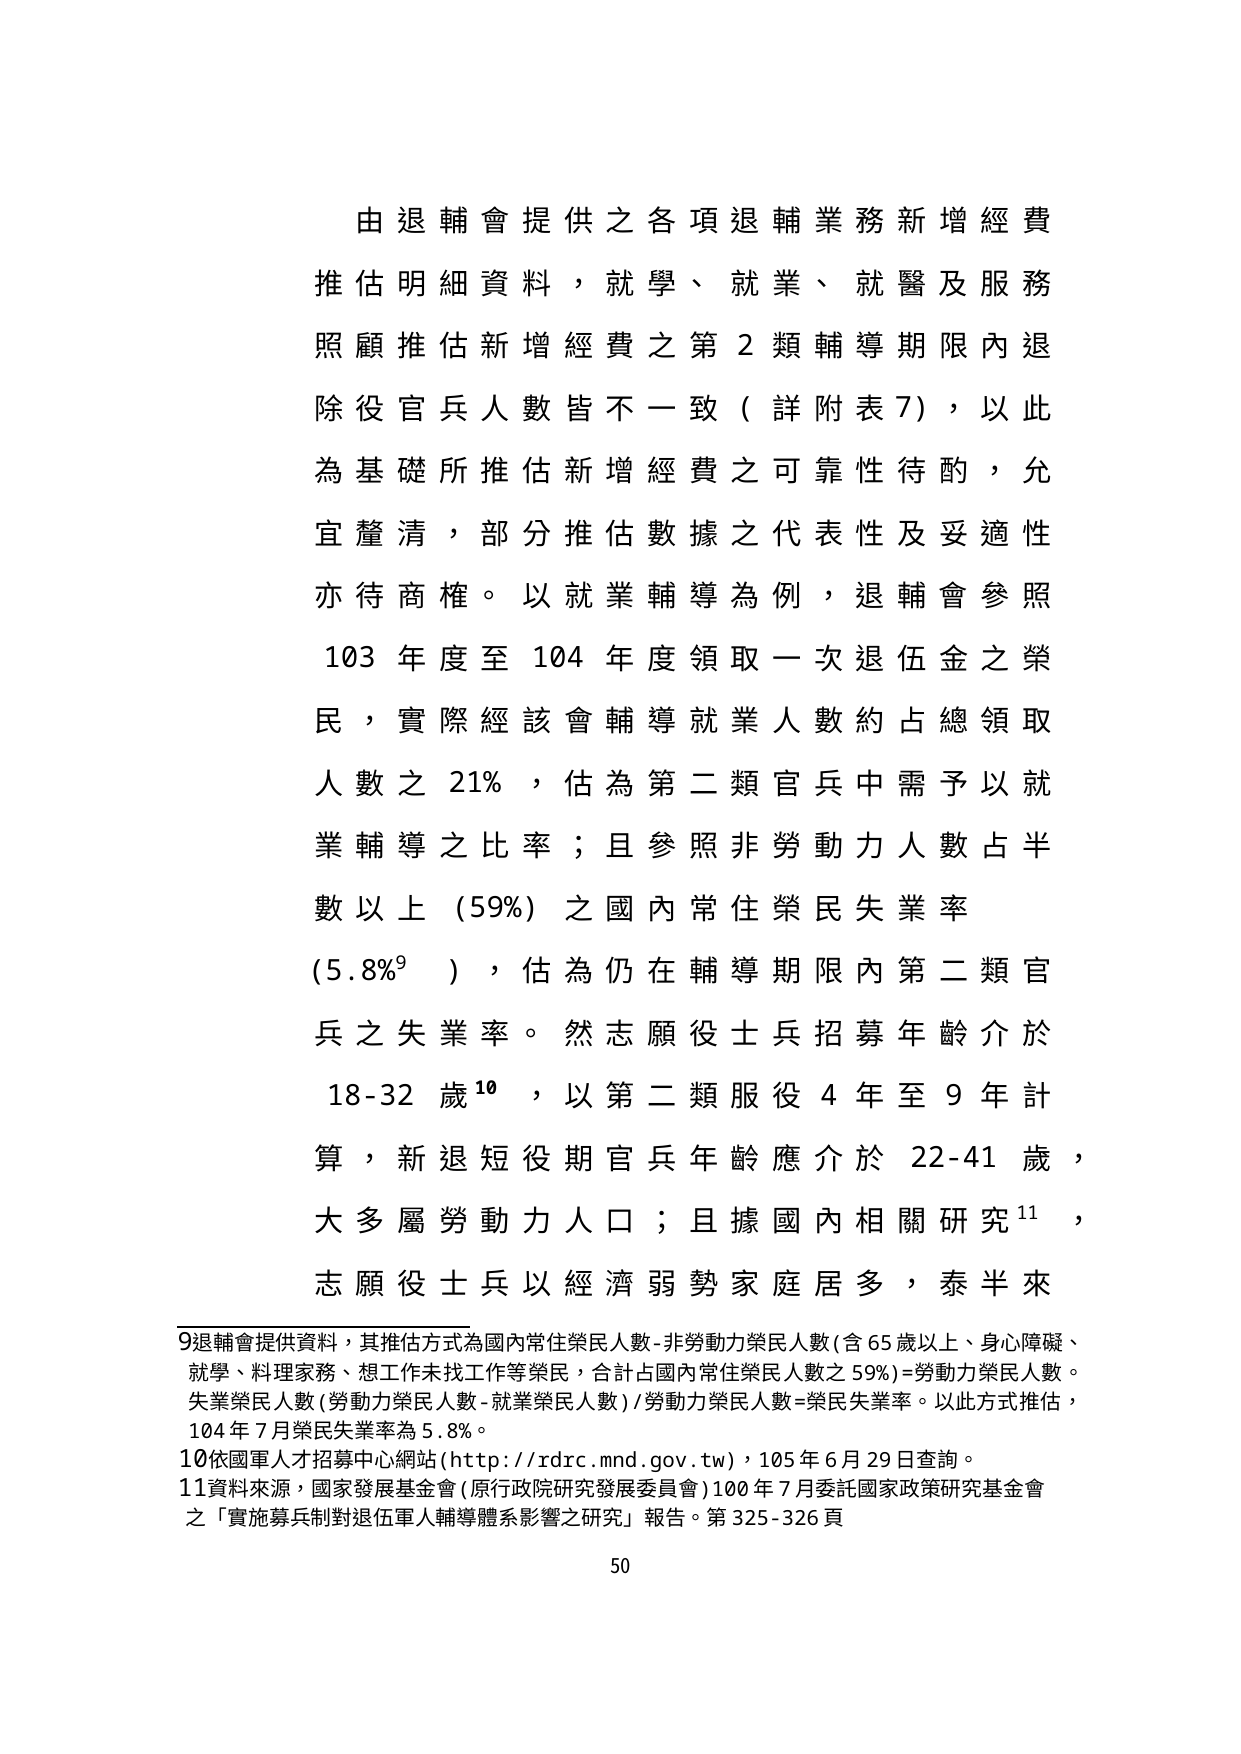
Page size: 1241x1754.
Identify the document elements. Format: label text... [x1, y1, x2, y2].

text 退輔會提供資料，其推估方式為國內常住榮民人數-非勞動力榮民人數(含65歲以上、身心障礙、就學、料理家務、想工作未找工作等榮民，合計占國內常住榮民人數之59%)=勞動力榮民人數。失業榮民人數(勞動力榮民人數-就業榮民人數)/勞動力榮民人數=榮民失業率。以此方式推估，104年7月榮民失業率為5.8%。 [177, 1327, 1063, 1444]
text 由退輔會提供之各項退輔業務新增經費推估明細資料，就學、就業、就醫及服務照顧推估新增經費之第2類輔導期限內退除役官兵人數皆不一致(詳附表7)，以此為基礎所推估新增經費之可靠性待酌，允宜釐清，部分推估數據之代表性及妥適性亦待商榷。以就業輔導為例，退輔會參照103年度至104年度領取一次退伍金之榮民，實際經該會輔導就業人數約占總領取人數之21%，估為第二類官兵中需予以就業輔導之比率；且參照非勞動力人數占半數以上(59%)之國內常住榮民失業率(5.8%)，估為仍在輔導期限內第二類官兵之失業率。然志願役士兵招募年齡介於18-32歲，以第二類服役4年至9年計算，新退短役期官兵年齡應介於22-41歲，大多屬勞動力人口；且據國內相關研究，志願役士兵以經濟弱勢家庭居多，泰半來自社會競爭力較薄弱家庭，以其僅21%有就業需求及5.8%有失業問題，所推估就業輔導經費之妥適性待商榷。 [271, 177, 1058, 1302]
text 依國軍人才招募中心網站(http://rdrc.mnd.gov.tw)，105年6月29日查詢。 [177, 1444, 1063, 1473]
text 資料來源，國家發展基金會(原行政院研究發展委員會)100年7月委託國家政策研究基金會之「實施募兵制對退伍軍人輔導體系影響之研究」報告。第325-326頁 [177, 1473, 1063, 1532]
